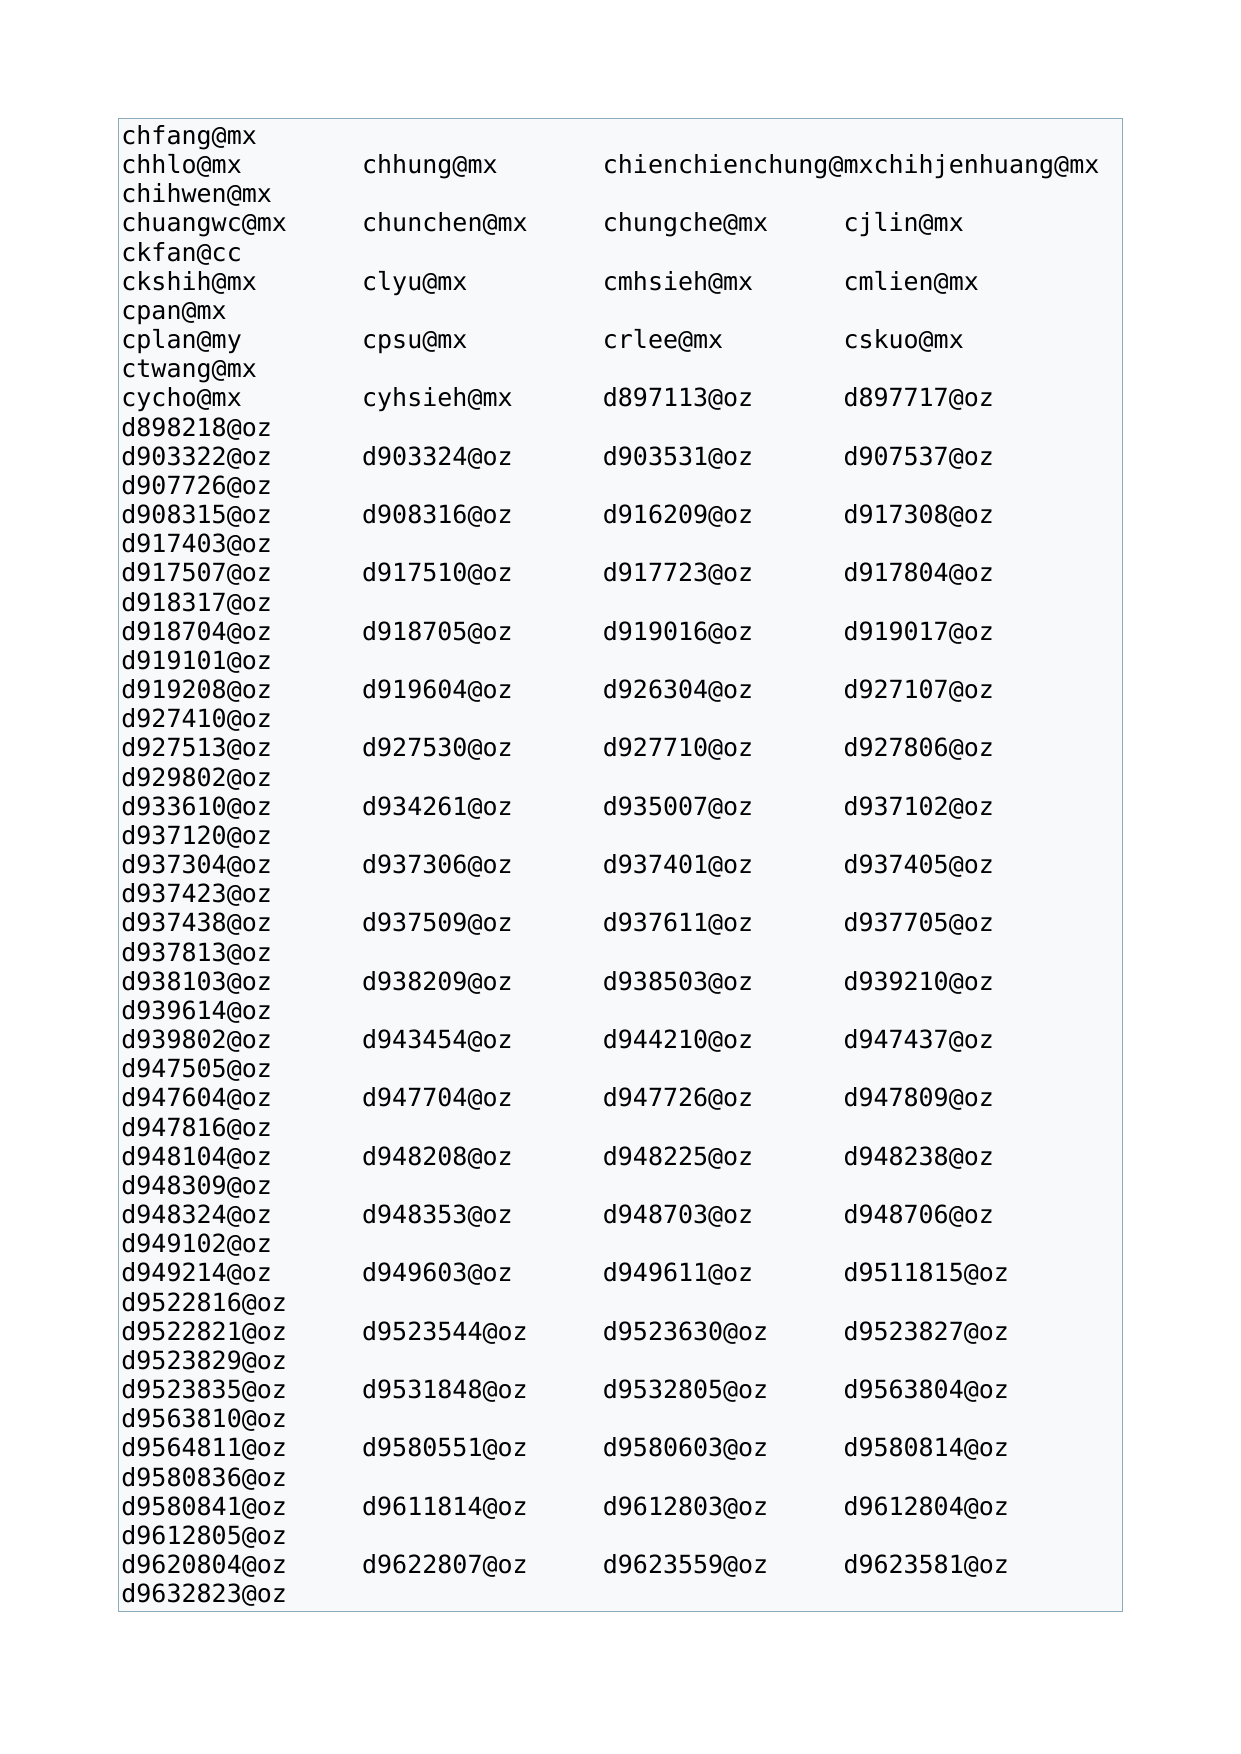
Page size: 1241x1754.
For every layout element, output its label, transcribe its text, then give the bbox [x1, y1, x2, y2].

text chfang@mx chhlo@mx chhung@mx chienchienchung@mxchihjenhuang@mx chihwen@mx chuangwc@mx chunchen@mx chungche@mx cjlin@mx ckfan@cc ckshih@mx clyu@mx cmhsieh@mx cmlien@mx cpan@mx cplan@my cpsu@mx crlee@mx cskuo@mx ctwang@mx cycho@mx cyhsieh@mx d897113@oz d897717@oz d898218@oz d903322@oz d903324@oz d903531@oz d907537@oz d907726@oz d908315@oz d908316@oz d916209@oz d917308@oz d917403@oz d917507@oz d917510@oz d917723@oz d917804@oz d918317@oz d918704@oz d918705@oz d919016@oz d919017@oz d919101@oz d919208@oz d919604@oz d926304@oz d927107@oz d927410@oz d927513@oz d927530@oz d927710@oz d927806@oz d929802@oz d933610@oz d934261@oz d935007@oz d937102@oz d937120@oz d937304@oz d937306@oz d937401@oz d937405@oz d937423@oz d937438@oz d937509@oz d937611@oz d937705@oz d937813@oz d938103@oz d938209@oz d938503@oz d939210@oz d939614@oz d939802@oz d943454@oz d944210@oz d947437@oz d947505@oz d947604@oz d947704@oz d947726@oz d947809@oz d947816@oz d948104@oz d948208@oz d948225@oz d948238@oz d948309@oz d948324@oz d948353@oz d948703@oz d948706@oz d949102@oz d949214@oz d949603@oz d949611@oz d9511815@oz d9522816@oz d9522821@oz d9523544@oz d9523630@oz d9523827@oz d9523829@oz d9523835@oz d9531848@oz d9532805@oz d9563804@oz d9563810@oz d9564811@oz d9580551@oz d9580603@oz d9580814@oz d9580836@oz d9580841@oz d9611814@oz d9612803@oz d9612804@oz d9612805@oz d9620804@oz d9622807@oz d9623559@oz d9623581@oz d9632823@oz [119, 119, 1122, 1611]
